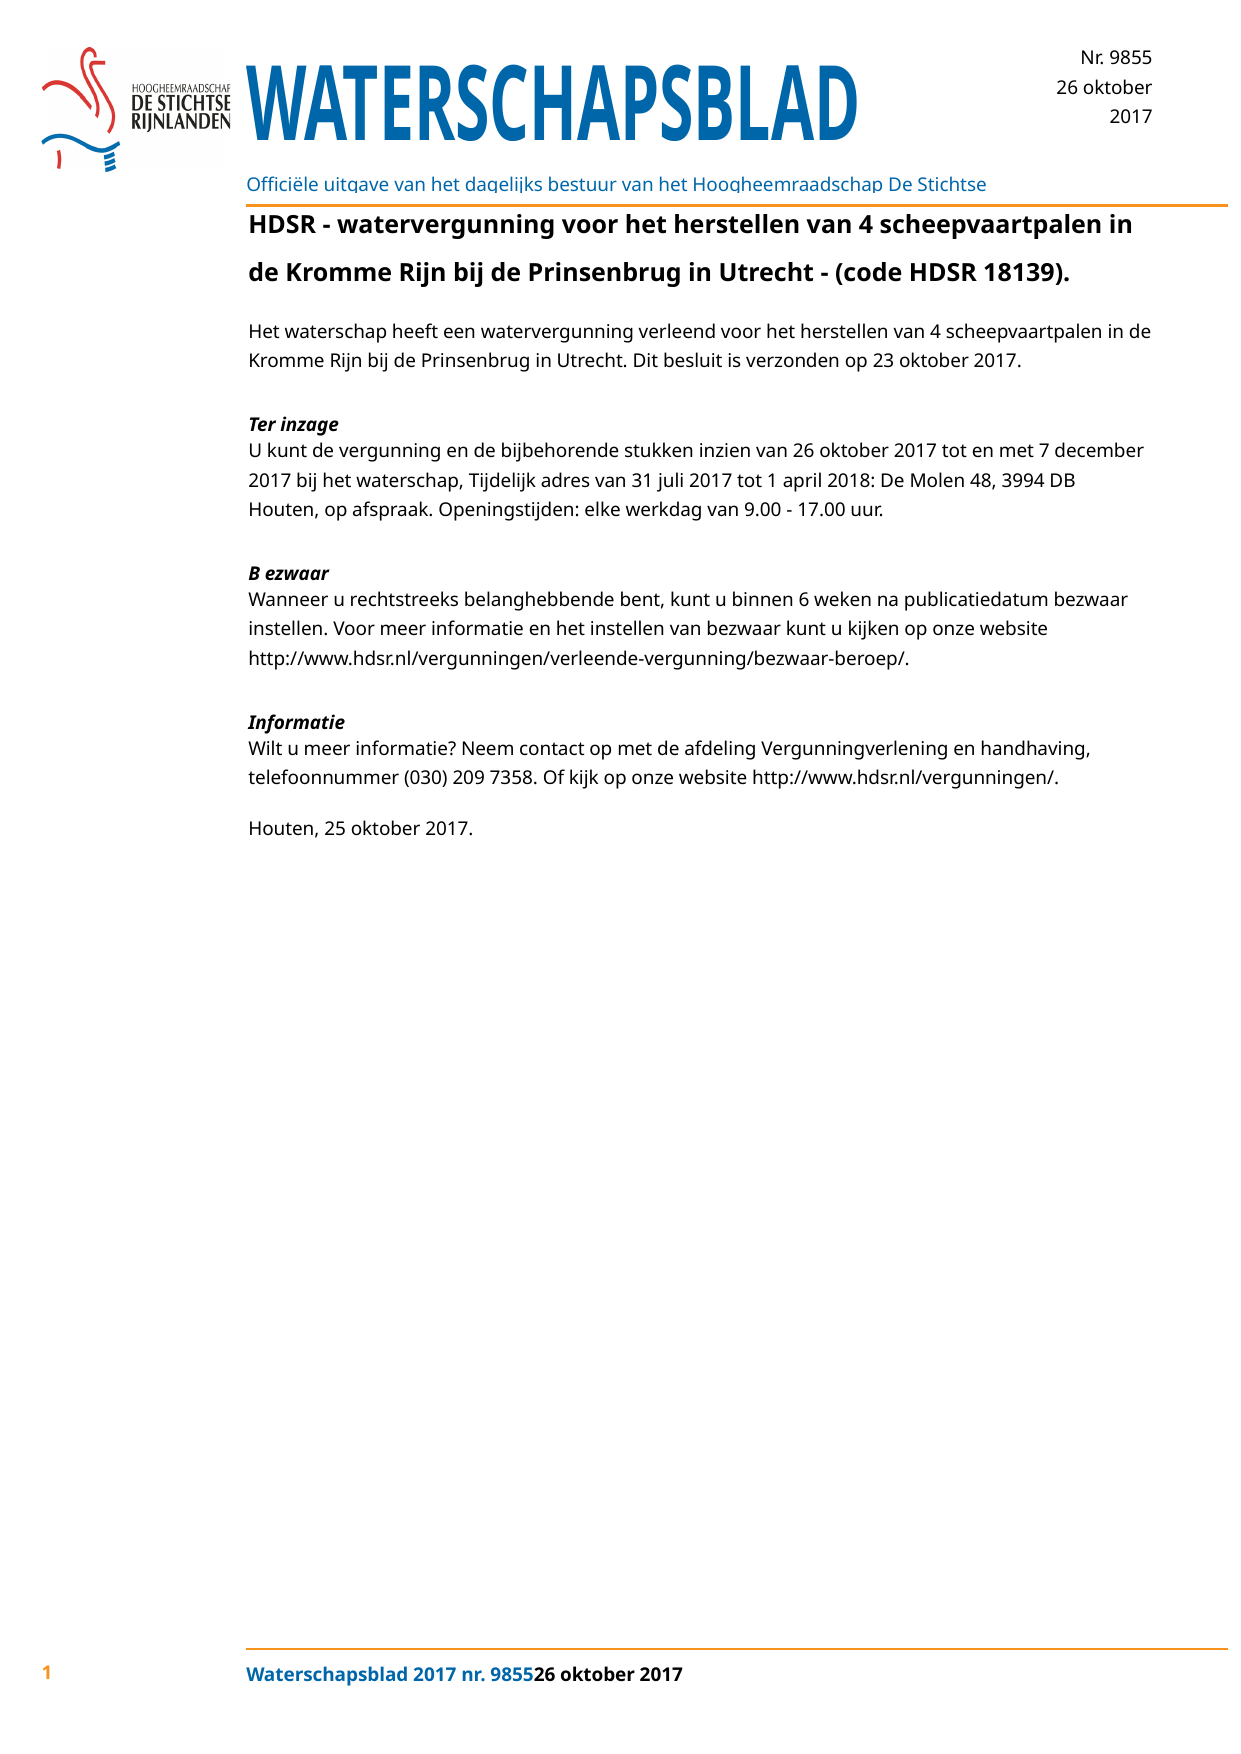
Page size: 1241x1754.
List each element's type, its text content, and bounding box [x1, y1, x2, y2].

text Houten, 25 oktober 2017. [248, 815, 1152, 841]
text Wanneer u rechtstreeks belanghebbende bent, kunt u binnen 6 weken na publicatiedatum bezwaar instellen. Voor meer informatie en het instellen van bezwaar kunt u kijken op onze website http://www.hdsr.nl/vergunningen/verleende-vergunning/bezwaar-beroep/. [248, 586, 1152, 671]
text Het waterschap heeft een watervergunning verleend voor het herstellen van 4 scheepvaartpalen in de Kromme Rijn bij de Prinsenbrug in Utrecht. Dit besluit is verzonden op 23 oktober 2017. [248, 318, 1152, 373]
picture [41, 47, 231, 172]
text Wilt u meer informatie? Neem contact op met de afdeling Vergunningverlening en handhaving, telefoonnummer (030) 209 7358. Of kijk op onze website http://www.hdsr.nl/vergunningen/. [248, 735, 1152, 790]
text Ter inzage [248, 411, 1152, 437]
text U kunt de vergunning en de bijbehorende stukken inzien van 26 oktober 2017 tot en met 7 december 2017 bij het waterschap, Tijdelijk adres van 31 juli 2017 tot 1 april 2018: De Molen 48, 3994 DB Houten, op afspraak. Openingstijden: elke werkdag van 9.00 - 17.00 uur. [248, 437, 1152, 522]
text HDSR - watervergunning voor het herstellen van 4 scheepvaartpalen in de Kromme Rijn bij de Prinsenbrug in Utrecht - (code HDSR 18139). [248, 207, 1152, 288]
text B ezwaar [248, 560, 1152, 586]
text Informatie [248, 709, 1152, 735]
